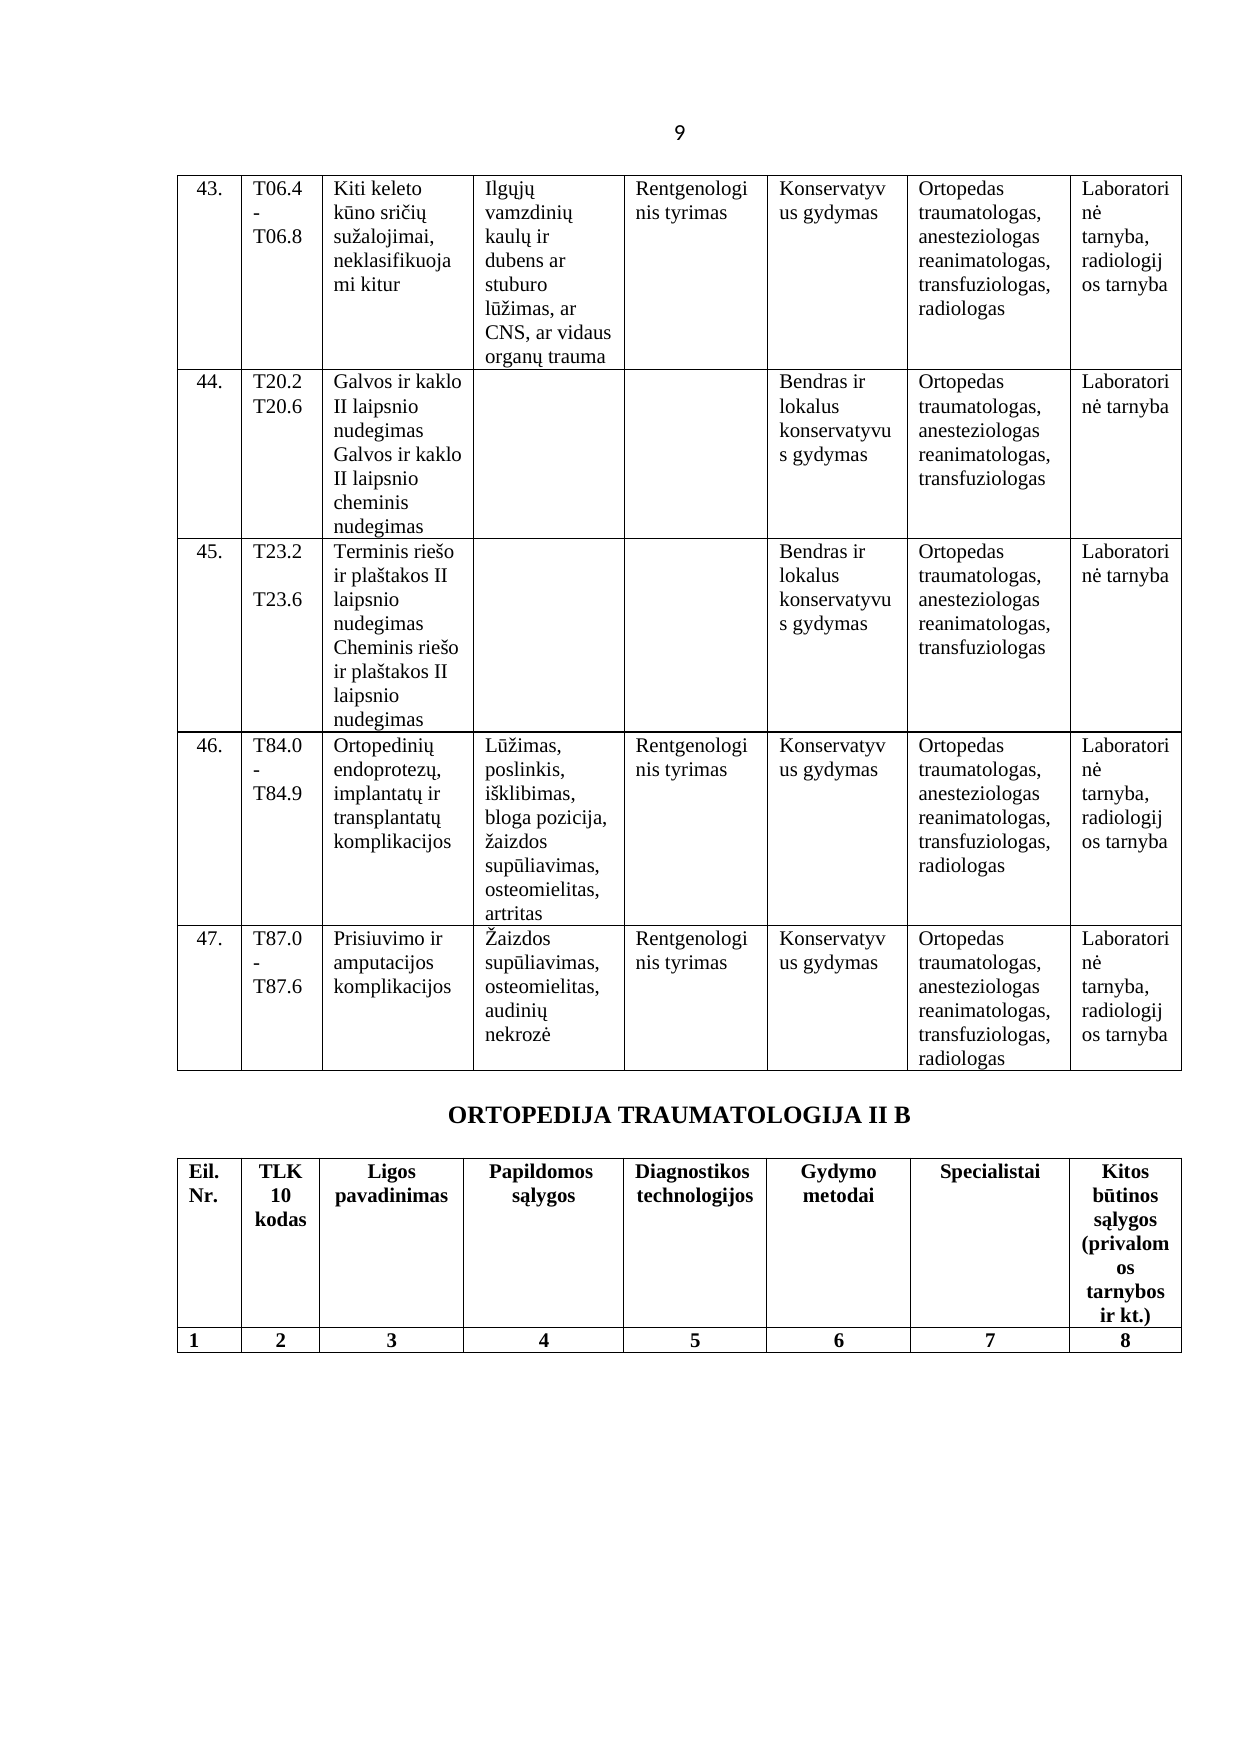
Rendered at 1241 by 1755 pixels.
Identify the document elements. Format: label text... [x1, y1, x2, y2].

table_cell Laboratorinė tarnyba, radiologijos tarnyba [1071, 176, 1181, 368]
table_cell Kiti keleto kūno sričių sužalojimai, neklasifikuojami kitur [323, 176, 473, 368]
table_cell Ilgųjų vamzdinių kaulų ir dubens ar stuburo lūžimas, ar CNS, ar vidaus organų trauma [474, 176, 624, 368]
table_cell T84.0 - T84.9 [242, 733, 322, 925]
table_cell Ortopedas traumatologas, anesteziologas reanimatologas, transfuziologas [908, 370, 1070, 538]
table_cell Ortopedas traumatologas, anesteziologas reanimatologas, transfuziologas, radiologas [908, 926, 1070, 1070]
table_cell Ortopedinių endoprotezų, implantatų ir transplantatų komplikacijos [323, 733, 473, 925]
table_cell 45. [178, 539, 241, 731]
table_cell 47. [178, 926, 241, 1070]
table_cell Laboratorinė tarnyba [1071, 370, 1181, 538]
table_cell Konservatyvus gydymas [768, 733, 907, 925]
table_cell T06.4 - T06.8 [242, 176, 322, 368]
table_header Specialistai [911, 1159, 1069, 1327]
table_cell 43. [178, 176, 241, 368]
table_cell Lūžimas, poslinkis, išklibimas, bloga pozicija, žaizdos supūliavimas, osteomielitas, artritas [474, 733, 624, 925]
table_cell Ortopedas traumatologas, anesteziologas reanimatologas, transfuziologas, radiologas [908, 733, 1070, 925]
table_cell 8 [1070, 1328, 1181, 1352]
table_cell Ortopedas traumatologas, anesteziologas reanimatologas, transfuziologas [908, 539, 1070, 731]
table_cell Laboratorinė tarnyba, radiologijos tarnyba [1071, 733, 1181, 925]
table_cell 3 [320, 1328, 463, 1352]
table_cell Laboratorinė tarnyba, radiologijos tarnyba [1071, 926, 1181, 1070]
table_cell Rentgenologinis tyrimas [625, 733, 767, 925]
table_cell T23.2 T23.6 [242, 539, 322, 731]
subtitle ORTOPEDIJA TRAUMATOLOGIJA II B [177, 1100, 1181, 1129]
table_cell 4 [464, 1328, 623, 1352]
table_cell Ortopedas traumatologas, anesteziologas reanimatologas, transfuziologas, radiologas [908, 176, 1070, 368]
table_cell T20.2 T20.6 [242, 370, 322, 538]
table_cell Bendras ir lokalus konservatyvus gydymas [768, 370, 907, 538]
table_cell Galvos ir kaklo II laipsnio nudegimas Galvos ir kaklo II laipsnio cheminis nudegimas [323, 370, 473, 538]
table_cell Rentgenologinis tyrimas [625, 926, 767, 1070]
table_header Gydymo metodai [767, 1159, 910, 1327]
table_cell 5 [624, 1328, 766, 1352]
table_header TLK 10 kodas [242, 1159, 319, 1327]
table_cell Bendras ir lokalus konservatyvus gydymas [768, 539, 907, 731]
table_cell [474, 370, 624, 538]
table_header Eil. Nr. [178, 1159, 241, 1327]
table_cell T87.0 - T87.6 [242, 926, 322, 1070]
table_cell Konservatyvus gydymas [768, 176, 907, 368]
table_cell Rentgenologinis tyrimas [625, 176, 767, 368]
table_cell [625, 370, 767, 538]
table_cell 44. [178, 370, 241, 538]
table_cell Konservatyvus gydymas [768, 926, 907, 1070]
table_cell 1 [178, 1328, 241, 1352]
table_cell Terminis riešo ir plaštakos II laipsnio nudegimas Cheminis riešo ir plaštakos II laipsnio nudegimas [323, 539, 473, 731]
table_cell [625, 539, 767, 731]
table_cell Laboratorinė tarnyba [1071, 539, 1181, 731]
table_header Papildomos sąlygos [464, 1159, 623, 1327]
table_cell Žaizdos supūliavimas, osteomielitas, audinių nekrozė [474, 926, 624, 1070]
table_cell 6 [767, 1328, 910, 1352]
table_header Diagnostikos technologijos [624, 1159, 766, 1327]
table_header Ligos pavadinimas [320, 1159, 463, 1327]
table_header Kitos būtinos sąlygos (privalomos tarnybos ir kt.) [1070, 1159, 1181, 1327]
table_cell 2 [242, 1328, 319, 1352]
table_cell 46. [178, 733, 241, 925]
table_cell 7 [911, 1328, 1069, 1352]
table_cell Prisiuvimo ir amputacijos komplikacijos [323, 926, 473, 1070]
table_cell [474, 539, 624, 731]
